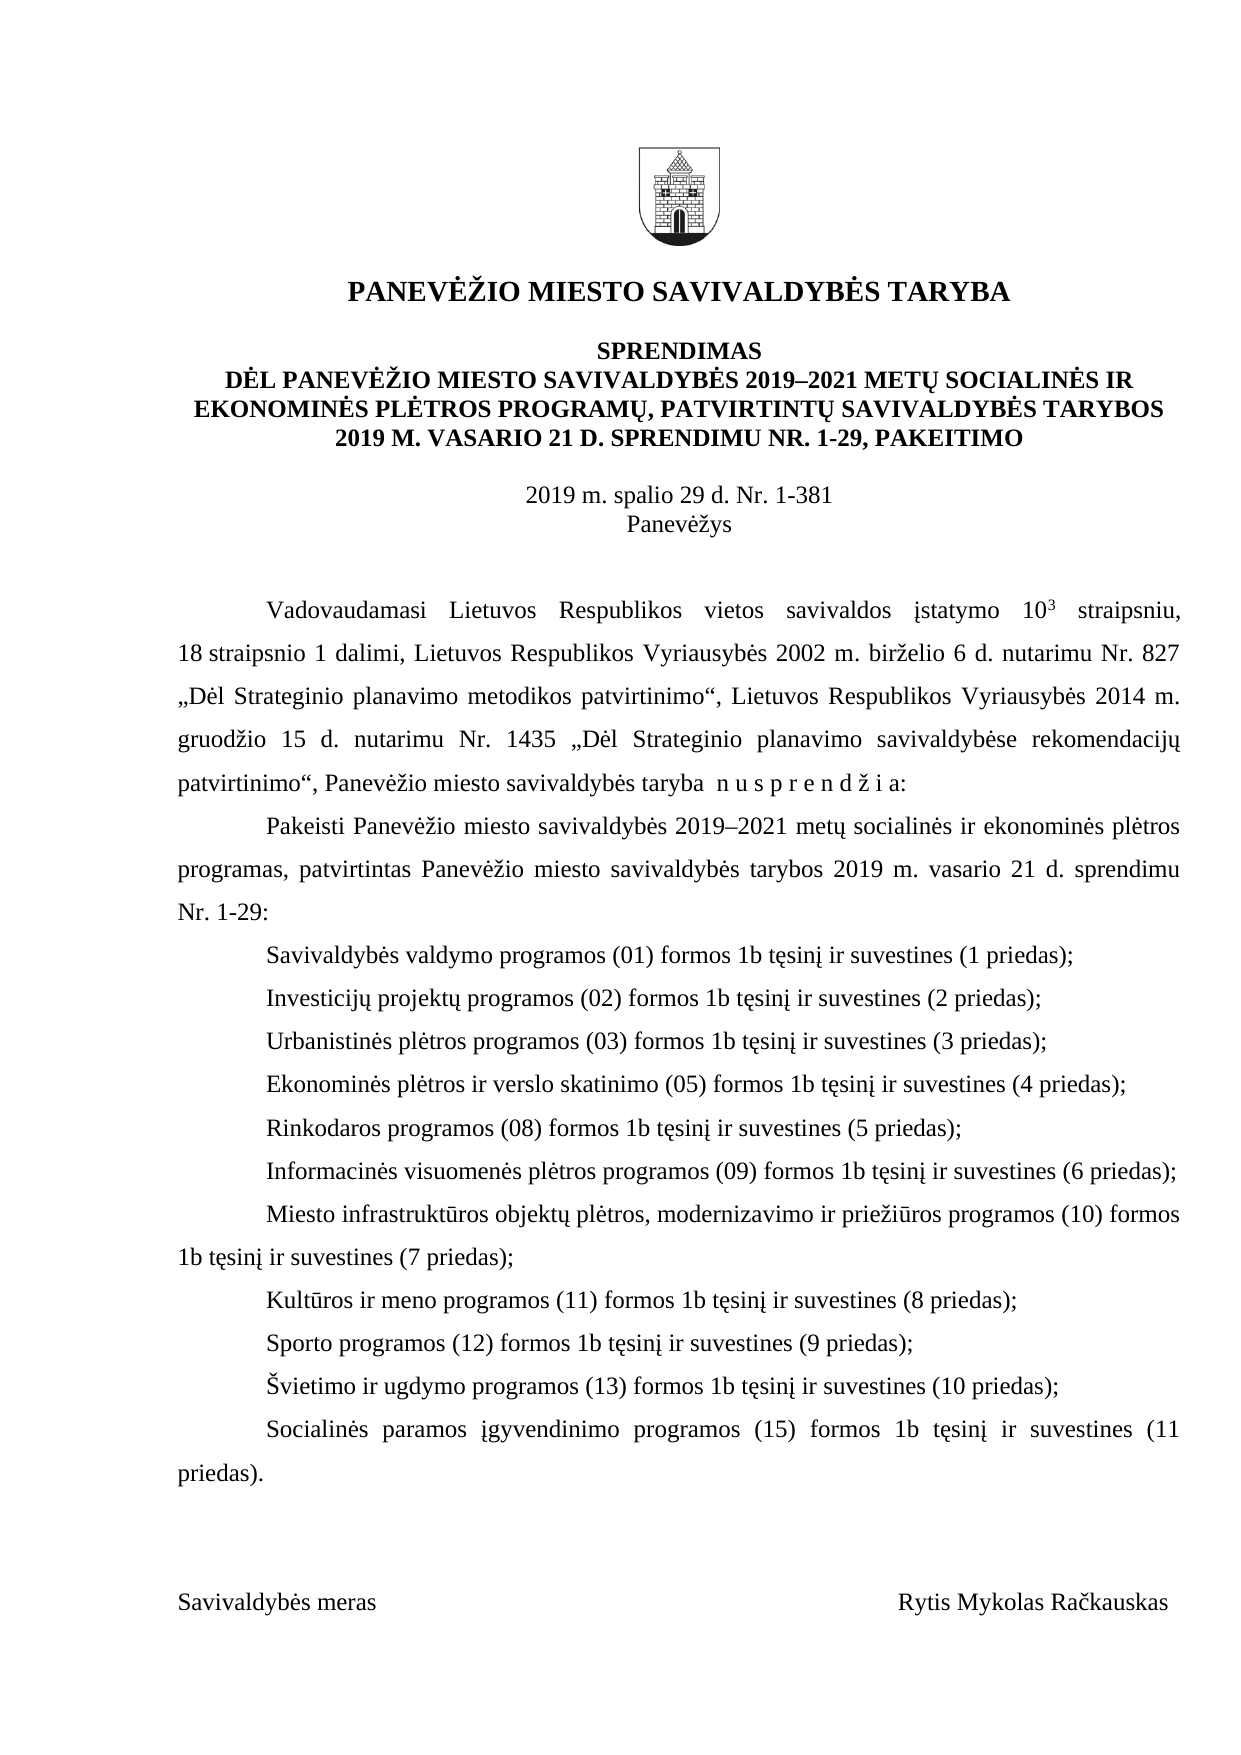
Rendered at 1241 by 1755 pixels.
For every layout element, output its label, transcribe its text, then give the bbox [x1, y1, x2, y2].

text Rinkodaros programos (08) formos 1b tęsinį ir suvestines (5 priedas); [177, 1113, 1181, 1141]
text Socialinės paramos įgyvendinimo programos (15) formos 1b tęsinį ir suvestines (11 priedas). [177, 1414, 1181, 1486]
text Švietimo ir ugdymo programos (13) formos 1b tęsinį ir suvestines (10 priedas); [177, 1371, 1181, 1400]
text Kultūros ir meno programos (11) formos 1b tęsinį ir suvestines (8 priedas); [177, 1285, 1181, 1314]
text Pakeisti Panevėžio miesto savivaldybės 2019–2021 metų socialinės ir ekonominės plėtros programas, patvirtintas Panevėžio miesto savivaldybės tarybos 2019 m. vasario 21 d. sprendimu Nr. 1-29: [177, 811, 1181, 926]
text Informacinės visuomenės plėtros programos (09) formos 1b tęsinį ir suvestines (6 priedas); [177, 1156, 1181, 1184]
text PANEVĖŽIO MIESTO SAVIVALDYBĖS TARYBA [177, 274, 1181, 308]
text Sporto programos (12) formos 1b tęsinį ir suvestines (9 priedas); [177, 1328, 1181, 1357]
text Vadovaudamasi Lietuvos Respublikos vietos savivaldos įstatymo 103 straipsniu, 18 straipsnio 1 dalimi, Lietuvos Respublikos Vyriausybės 2002 m. birželio 6 d. nutarimu Nr. 827 „Dėl Strateginio planavimo metodikos patvirtinimo“, Lietuvos Respublikos Vyriausybės 2014 m. gruodžio 15 d. nutarimu Nr. 1435 „Dėl Strateginio planavimo savivaldybėse rekomendacijų patvirtinimo“, Panevėžio miesto savivaldybės taryba n u s p r e n d ž i a: [177, 595, 1181, 796]
text Panevėžys [177, 509, 1181, 538]
text Urbanistinės plėtros programos (03) formos 1b tęsinį ir suvestines (3 priedas); [177, 1026, 1181, 1055]
text Savivaldybės meras Rytis Mykolas Račkauskas [177, 1587, 1181, 1616]
text DĖL PANEVĖŽIO MIESTO SAVIVALDYBĖS 2019–2021 METŲ SOCIALINĖS IR EKONOMINĖS PLĖTROS PROGRAMŲ, PATVIRTINTŲ SAVIVALDYBĖS TARYBOS 2019 M. VASARIO 21 D. SPRENDIMU NR. 1-29, PAKEITIMO [177, 365, 1181, 451]
text SPRENDIMAS [177, 336, 1181, 365]
text Investicijų projektų programos (02) formos 1b tęsinį ir suvestines (2 priedas); [177, 983, 1181, 1012]
text Ekonominės plėtros ir verslo skatinimo (05) formos 1b tęsinį ir suvestines (4 priedas); [177, 1069, 1181, 1098]
text 2019 m. spalio 29 d. Nr. 1-381 [177, 480, 1181, 509]
text Miesto infrastruktūros objektų plėtros, modernizavimo ir priežiūros programos (10) formos 1b tęsinį ir suvestines (7 priedas); [177, 1199, 1181, 1271]
text Savivaldybės valdymo programos (01) formos 1b tęsinį ir suvestines (1 priedas); [177, 940, 1181, 969]
